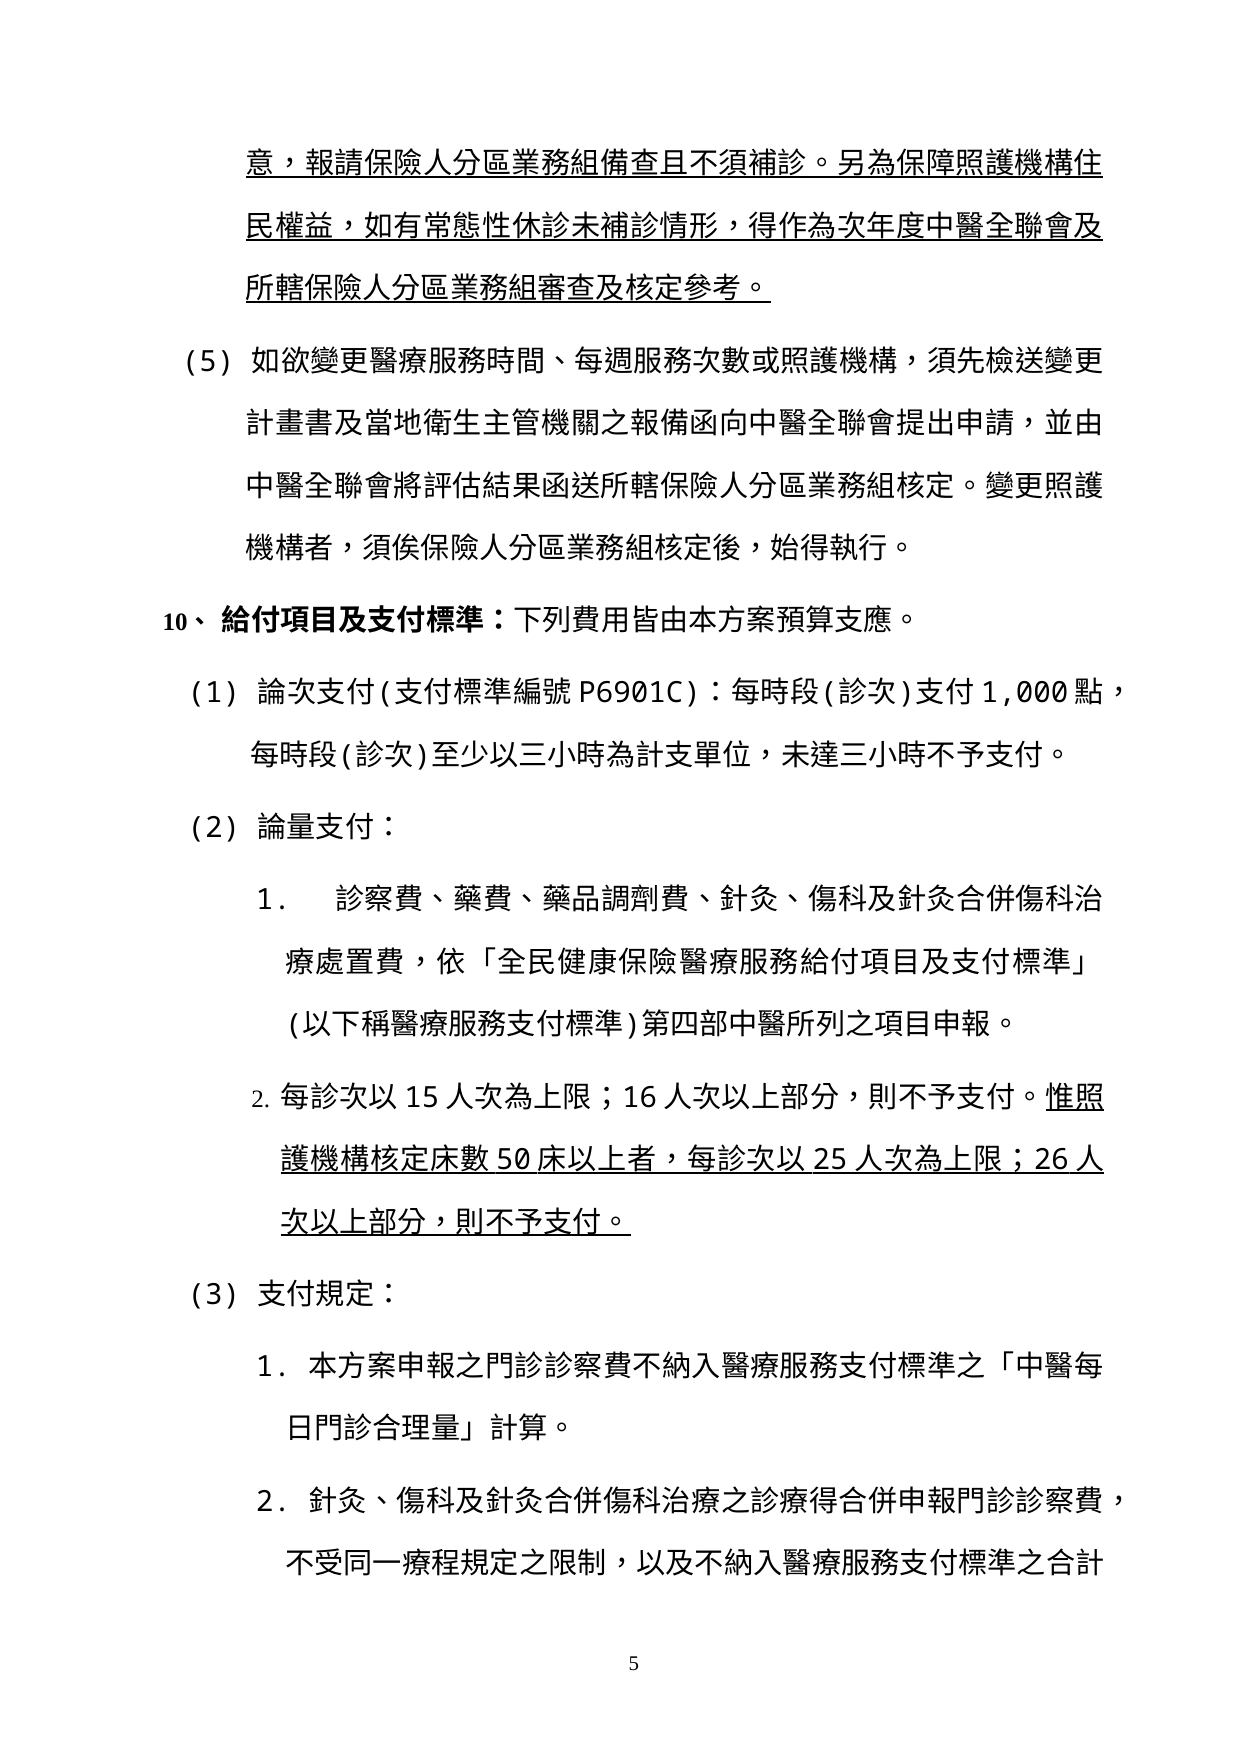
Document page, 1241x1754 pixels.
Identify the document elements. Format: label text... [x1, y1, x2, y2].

list 給付項目及支付標準：下列費用皆由本方案預算支應。 [162, 576, 1104, 639]
list 針灸、傷科及針灸合併傷科治療之診療得合併申報門診診察費，不受同一療程規定之限制，以及不納入醫療服務支付標準之合計申報量計算。 [256, 1457, 1104, 1582]
list 如欲變更醫療服務時間、每週服務次數或照護機構，須先檢送變更計畫書及當地衛生主管機關之報備函向中醫全聯會提出申請，並由中醫全聯會將評估結果函送所轄保險人分區業務組核定。變更照護機構者，須俟保險人分區業務組核定後，始得執行。 [182, 317, 1104, 567]
list 論次支付(支付標準編號P6901C)：每時段(診次)支付1,000點，每時段(診次)至少以三小時為計支單位，未達三小時不予支付。 [187, 649, 1104, 774]
list 本方案申報之門診診察費不納入醫療服務支付標準之「中醫每日門診合理量」計算。 [256, 1322, 1104, 1447]
list 意，報請保險人分區業務組備查且不須補診。另為保障照護機構住民權益，如有常態性休診未補診情形，得作為次年度中醫全聯會及所轄保險人分區業務組審查及核定參考。 [182, 119, 1104, 307]
list 每診次以15人次為上限；16人次以上部分，則不予支付。惟照護機構核定床數50床以上者，每診次以25人次為上限；26人次以上部分，則不予支付。 [251, 1053, 1104, 1240]
list 診察費、藥費、藥品調劑費、針灸、傷科及針灸合併傷科治療處置費，依「全民健康保險醫療服務給付項目及支付標準」(以下稱醫療服務支付標準)第四部中醫所列之項目申報。 [256, 856, 1104, 1043]
list 論量支付： [187, 783, 1104, 846]
list 支付規定： [187, 1250, 1104, 1312]
